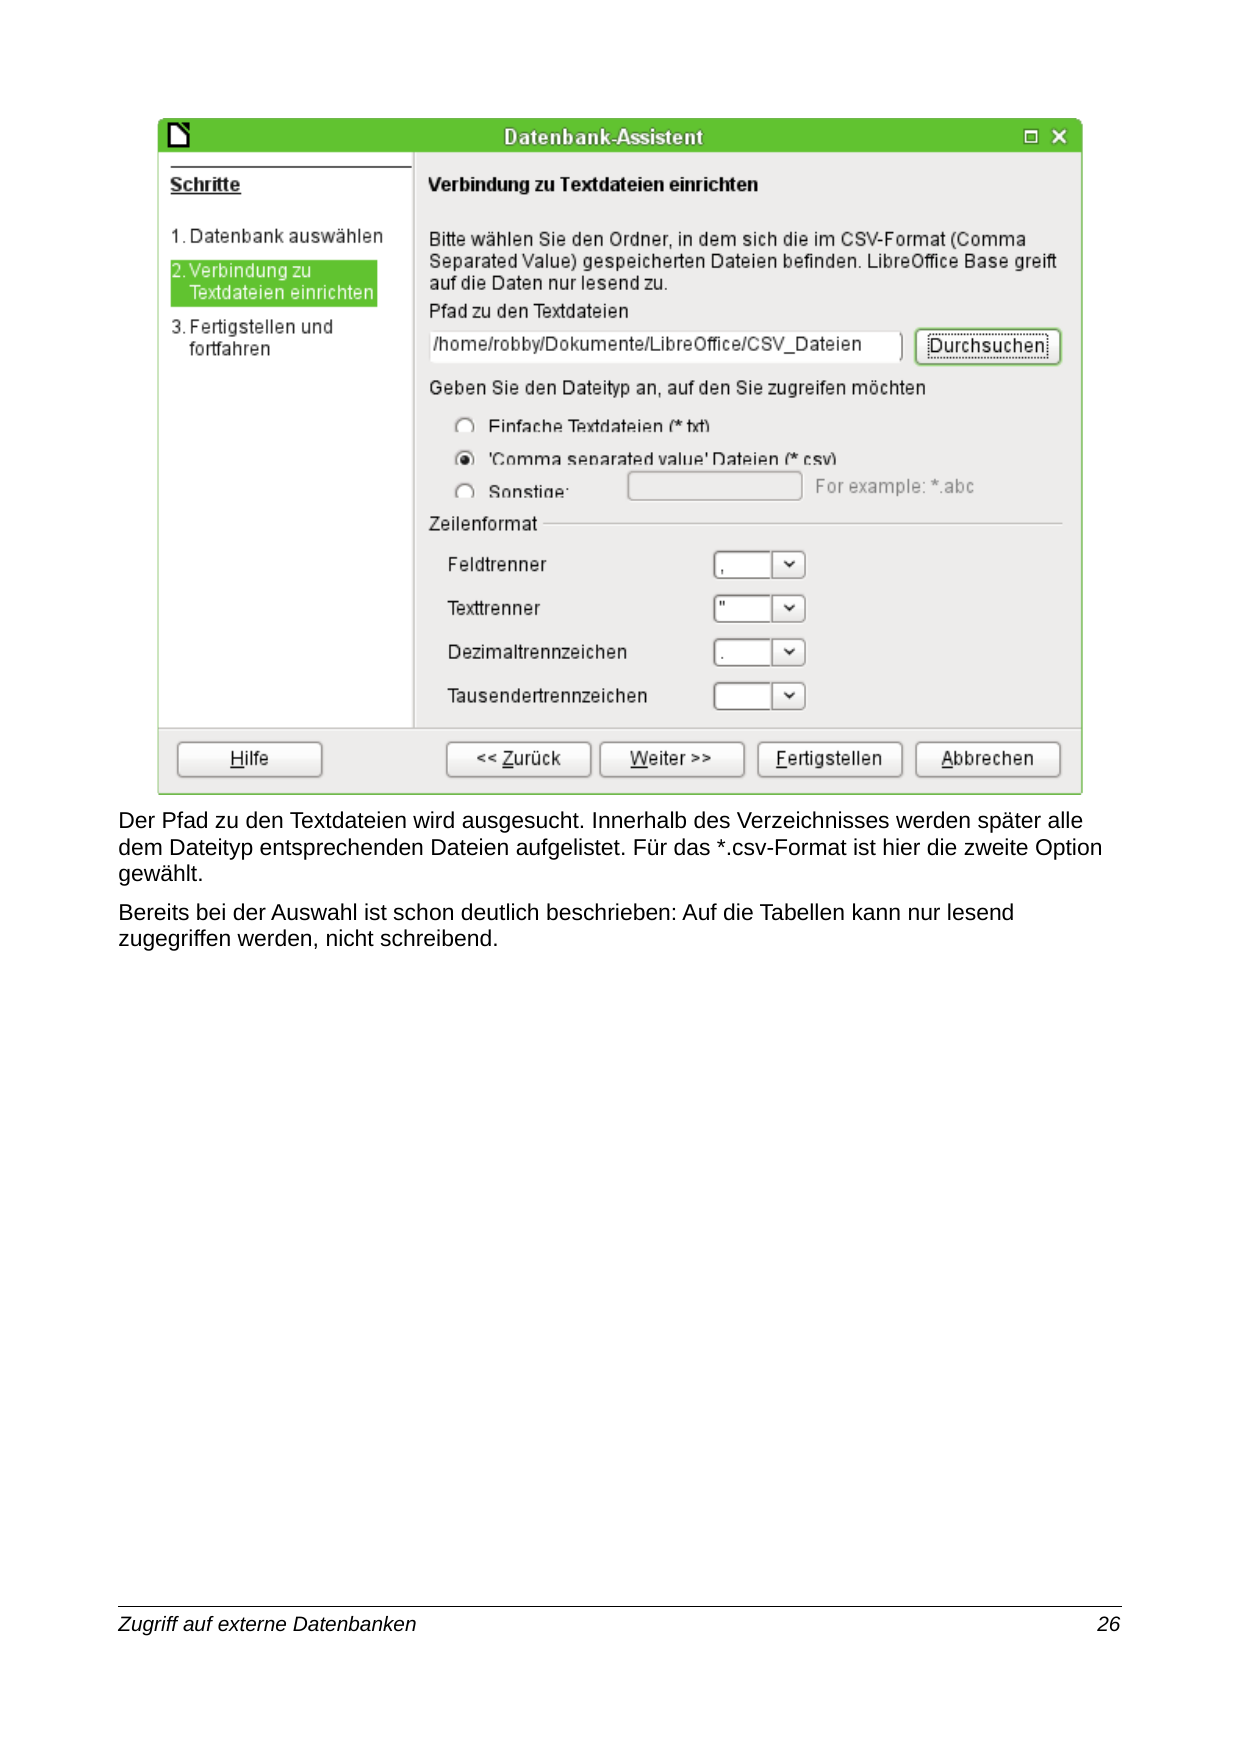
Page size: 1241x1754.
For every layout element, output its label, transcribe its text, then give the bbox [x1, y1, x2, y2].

picture [157, 118, 1083, 795]
text Der Pfad zu den Textdateien wird ausgesucht. Innerhalb des Verzeichnisses werden später alle dem Dateityp entsprechenden Dateien aufgelistet. Für das *.csv-Format ist hier die zweite Option gewählt. [118, 807, 1122, 886]
text Bereits bei der Auswahl ist schon deutlich beschrieben: Auf die Tabellen kann nur lesend zugegriffen werden, nicht schreibend. [118, 899, 1122, 951]
